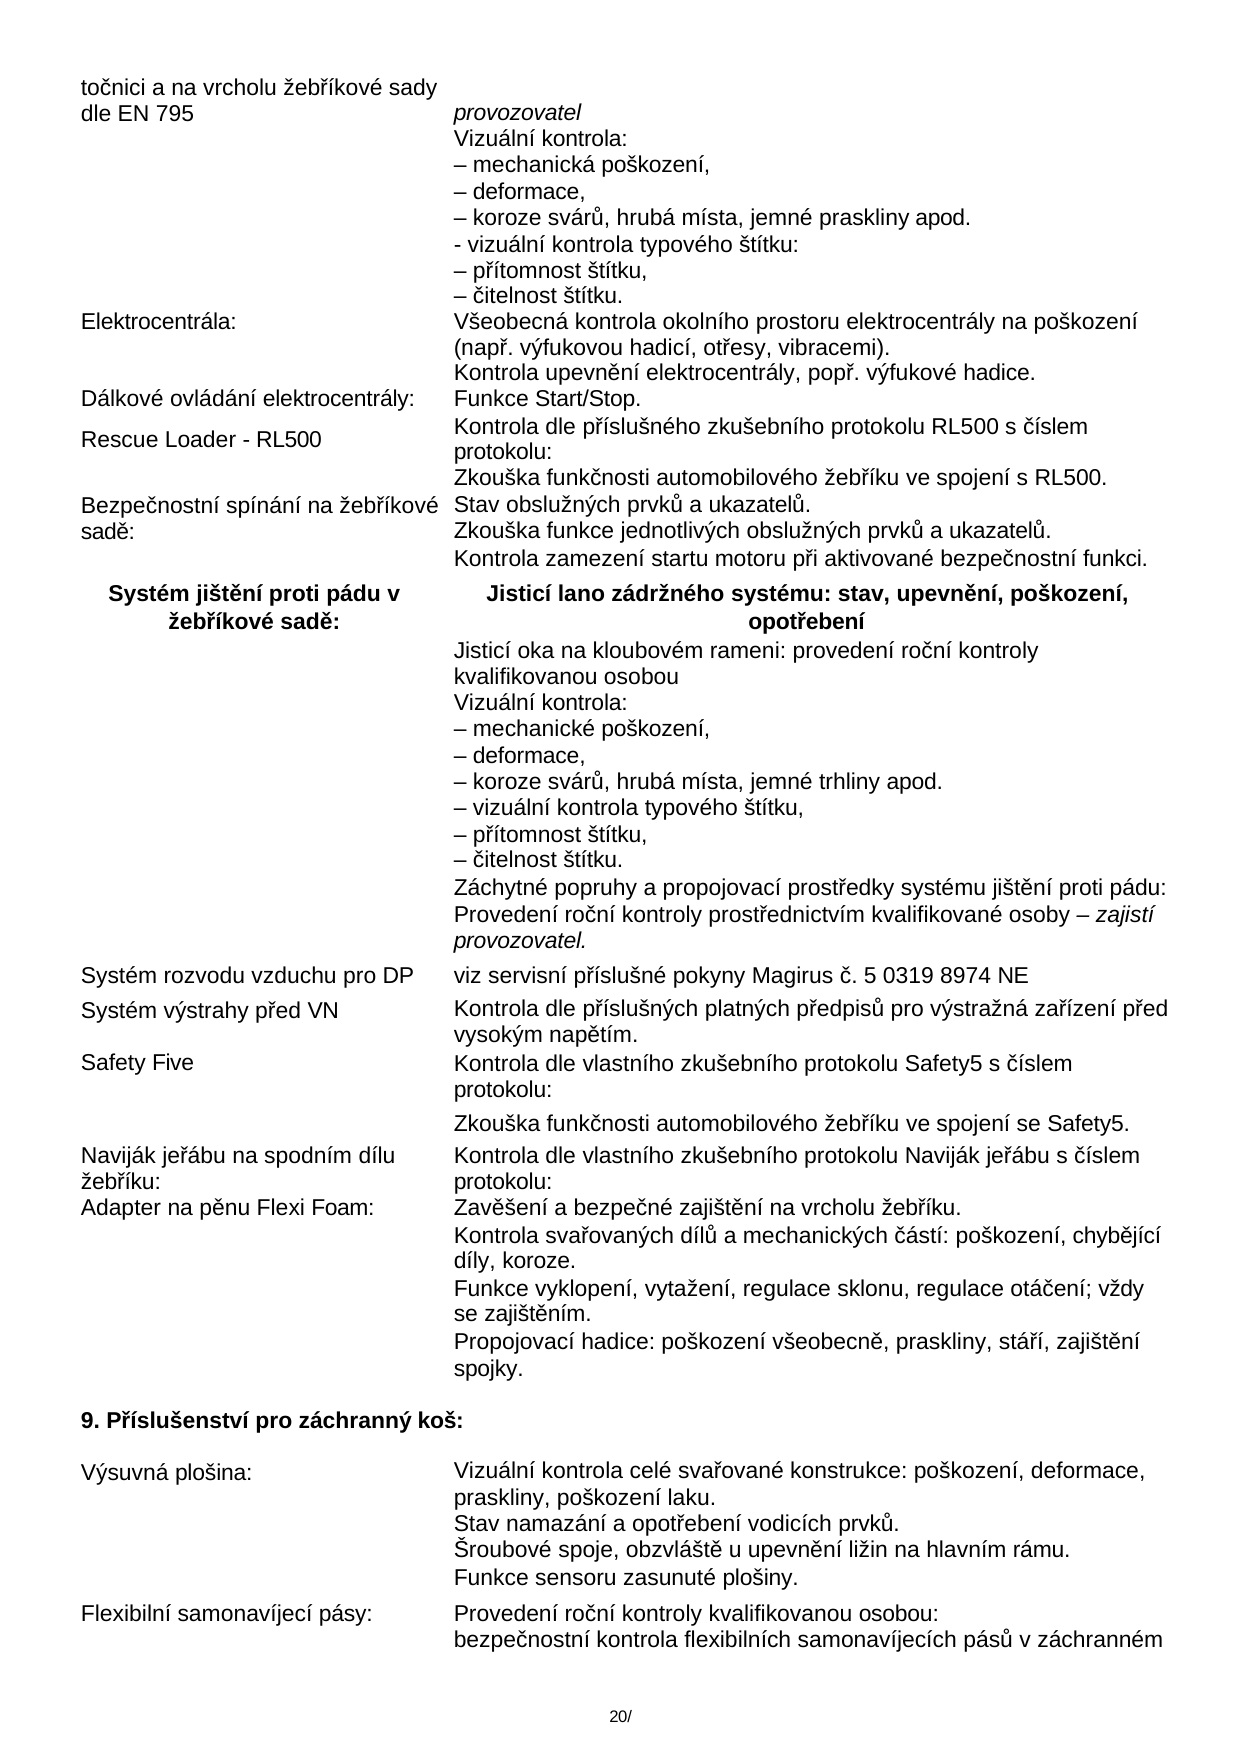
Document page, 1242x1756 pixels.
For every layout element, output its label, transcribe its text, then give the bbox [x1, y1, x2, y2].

table_cell [75, 1106, 446, 1140]
table_cell Rescue Loader - RL500 [75, 414, 446, 466]
table_cell [75, 466, 446, 493]
table_cell Stav obslužných prvků a ukazatelů. [446, 493, 1174, 519]
table_header točnici a na vrcholu žebříkové sady dle EN 795 [75, 74, 446, 308]
table_cell [75, 1328, 446, 1394]
table_cell [75, 1539, 446, 1565]
table_cell Systém výstrahy před VN [75, 993, 446, 1049]
table_cell [75, 1513, 446, 1539]
table_cell Jisticí lano zádržného systému: stav, upevnění, poškození, opotřebení [446, 576, 1174, 637]
table_cell Dálkové ovládání elektrocentrály: [75, 387, 446, 413]
table_cell Kontrola dle vlastního zkušebního protokolu Naviják jeřábu s číslem protokolu: [446, 1140, 1174, 1197]
table_cell [75, 1275, 446, 1328]
table_cell Bezpečnostní spínání na žebříkové sadě: [75, 493, 446, 545]
table_cell viz servisní příslušné pokyny Magirus č. 5 0319 8974 NE [446, 958, 1174, 993]
table_cell Provedení roční kontroly kvalifikovanou osobou: bezpečnostní kontrola flexibilních samonavíjecích pásů v záchranném [438, 1596, 1168, 1675]
table_cell Zavěšení a bezpečné zajištění na vrcholu žebříku. [446, 1197, 1174, 1223]
table_cell Stav namazání a opotřebení vodicích prvků. [446, 1513, 1174, 1539]
table_cell Kontrola dle vlastního zkušebního protokolu Safety5 s číslem protokolu: [446, 1050, 1174, 1106]
table_cell Šroubové spoje, obzvláště u upevnění ližin na hlavním rámu. [446, 1539, 1174, 1565]
table_cell Všeobecná kontrola okolního prostoru elektrocentrály na poškození (např. výfukovou hadicí, otřesy, vibracemi). [446, 308, 1174, 361]
table_cell Kontrola zamezení startu motoru při aktivované bezpečnostní funkci. [446, 545, 1174, 576]
table_cell [75, 874, 446, 957]
table_cell 9. Příslušenství pro záchranný koš: [75, 1394, 1174, 1447]
table_header Funkce sensoru zasunuté plošiny. [438, 1565, 1168, 1596]
table_header provozovatel Vizuální kontrola: mechanická poškození, deformace, koroze svárů, hrubá místa, jemné praskliny apod. - vizuální kontrola typového štítku: přítomnost štítku, čitelnost štítku. [446, 74, 1174, 308]
table_cell Systém jištění proti pádu v žebříkové sadě: [75, 576, 446, 637]
table_cell Zkouška funkce jednotlivých obslužných prvků a ukazatelů. [446, 519, 1174, 545]
table_cell [75, 1223, 446, 1275]
table_cell Kontrola upevnění elektrocentrály, popř. výfukové hadice. [446, 361, 1174, 387]
table_cell Kontrola dle příslušného zkušebního protokolu RL500 s číslem protokolu: [446, 414, 1174, 466]
table_cell Adapter na pěnu Flexi Foam: [75, 1197, 446, 1223]
table_cell Zkouška funkčnosti automobilového žebříku ve spojení se Safety5. [446, 1106, 1174, 1140]
table_cell Jisticí oka na kloubovém rameni: provedení roční kontroly kvalifikovanou osobou Vizuální kontrola: mechanické poškození, deformace, koroze svárů, hrubá místa, jemné trhliny apod. vizuální kontrola typového štítku, přítomnost štítku, čitelnost štítku. [446, 637, 1174, 874]
table_cell Zkouška funkčnosti automobilového žebříku ve spojení s RL500. [446, 466, 1174, 493]
table_cell Systém rozvodu vzduchu pro DP [75, 958, 446, 993]
table_cell Propojovací hadice: poškození všeobecně, praskliny, stáří, zajištění spojky. [446, 1328, 1174, 1394]
table_cell [75, 361, 446, 387]
table_cell [75, 637, 446, 874]
table_header [75, 1565, 438, 1596]
table_cell Naviják jeřábu na spodním dílu žebříku: [75, 1140, 446, 1197]
table_cell Výsuvná plošina: [75, 1447, 446, 1512]
table_cell Funkce vyklopení, vytažení, regulace sklonu, regulace otáčení; vždy se zajištěním. [446, 1275, 1174, 1328]
table_cell Flexibilní samonavíjecí pásy: [75, 1596, 438, 1675]
table_cell Záchytné popruhy a propojovací prostředky systému jištění proti pádu: Provedení roční kontroly prostřednictvím kvalifikované osoby – zajistí provozovatel. [446, 874, 1174, 957]
table_cell Funkce Start/Stop. [446, 387, 1174, 413]
table_cell Elektrocentrála: [75, 308, 446, 361]
table_cell Kontrola dle příslušných platných předpisů pro výstražná zařízení před vysokým napětím. [446, 993, 1174, 1049]
table_cell Vizuální kontrola celé svařované konstrukce: poškození, deformace, praskliny, poškození laku. [446, 1447, 1174, 1512]
table_cell Kontrola svařovaných dílů a mechanických částí: poškození, chybějící díly, koroze. [446, 1223, 1174, 1275]
table_cell Safety Five [75, 1050, 446, 1106]
table_cell [75, 545, 446, 576]
